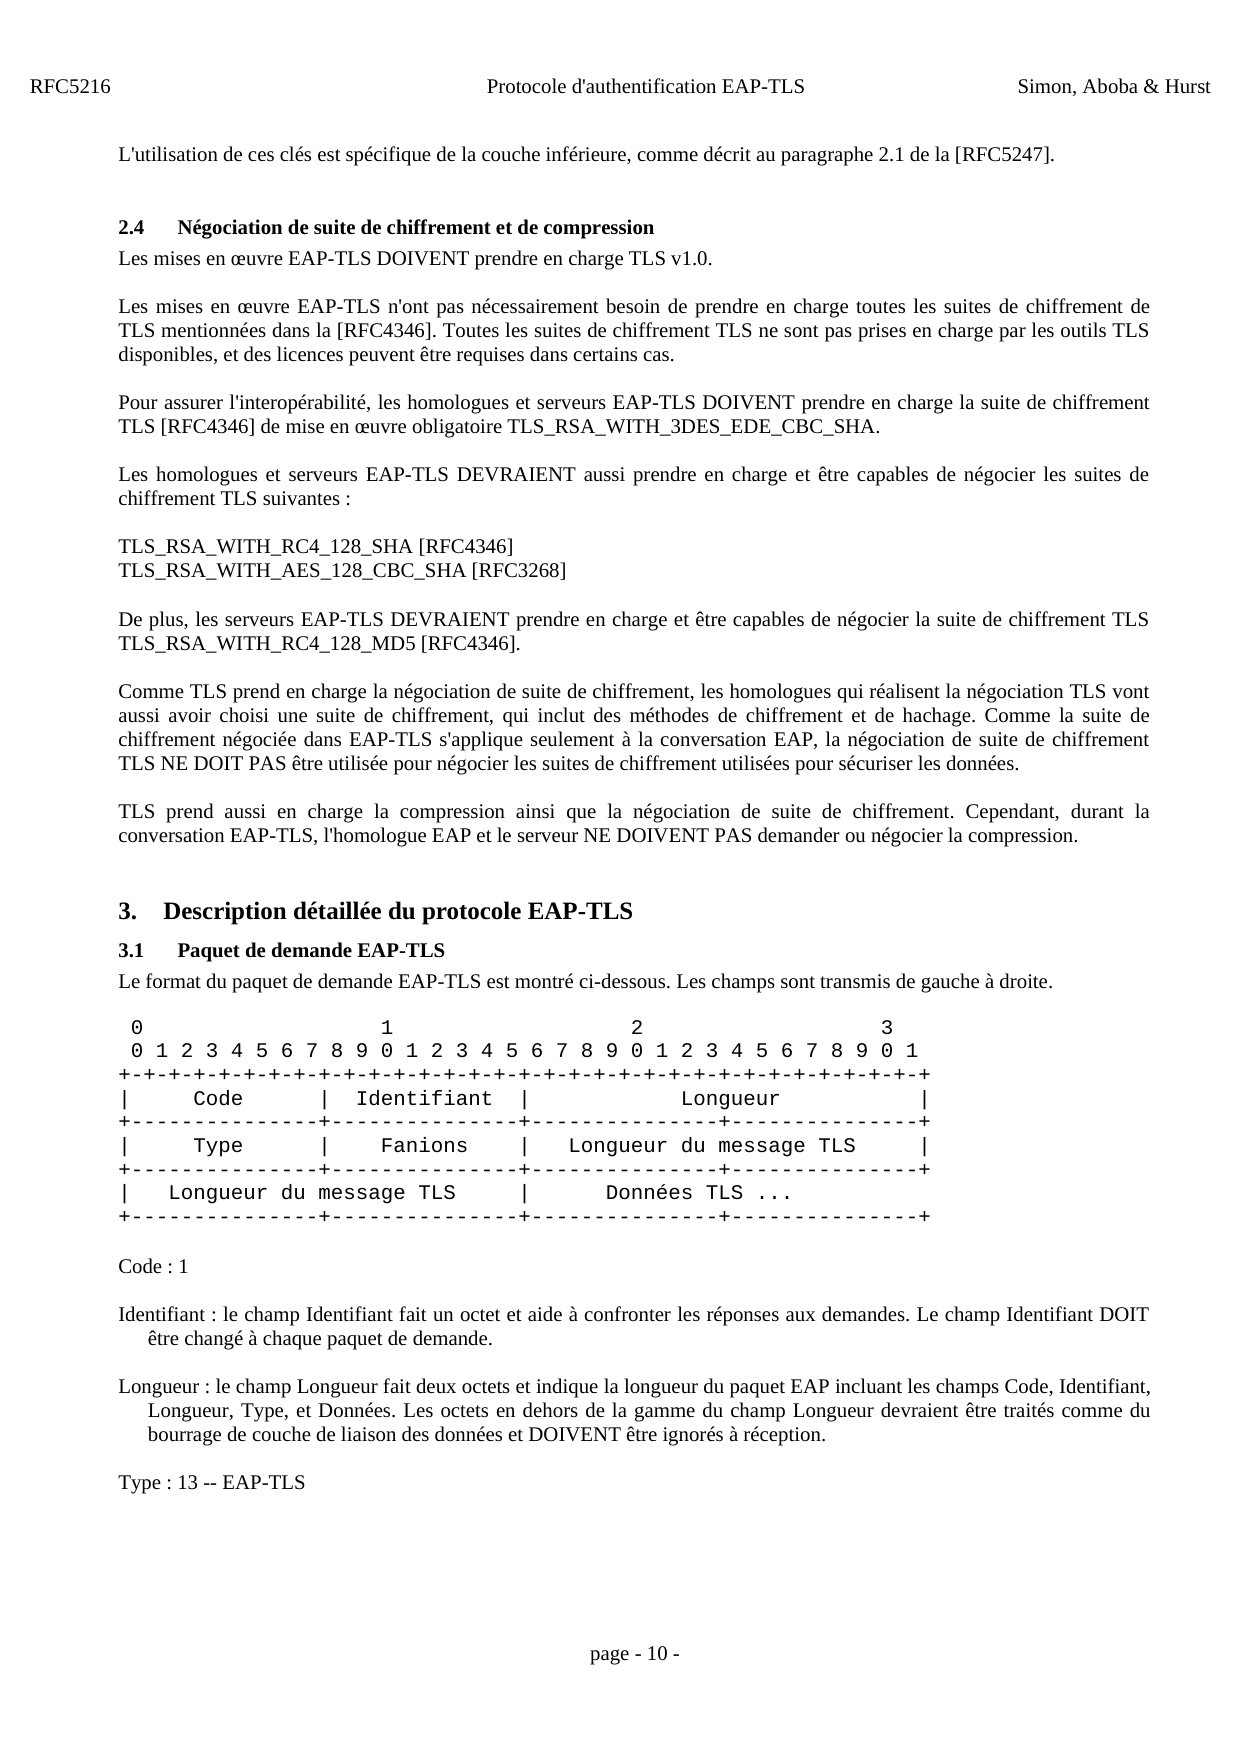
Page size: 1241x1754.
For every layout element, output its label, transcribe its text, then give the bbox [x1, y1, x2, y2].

text TLS_RSA_WITH_RC4_128_SHA [RFC4346] [118, 534, 1152, 558]
text TLS prend aussi en charge la compression ainsi que la négociation de suite de chiffrement. Cependant, durant la conversation EAP-TLS, l'homologue EAP et le serveur NE DOIVENT PAS demander ou négocier la compression. [118, 799, 1152, 847]
text Les mises en œuvre EAP-TLS DOIVENT prendre en charge TLS v1.0. [118, 246, 1152, 270]
text Les mises en œuvre EAP-TLS n'ont pas nécessairement besoin de prendre en charge toutes les suites de chiffrement de TLS mentionnées dans la [RFC4346]. Toutes les suites de chiffrement TLS ne sont pas prises en charge par les outils TLS disponibles, et des licences peuvent être requises dans certains cas. [118, 294, 1152, 366]
text Le format du paquet de demande EAP-TLS est montré ci-dessous. Les champs sont transmis de gauche à droite. [118, 968, 1152, 993]
text Identifiant : le champ Identifiant fait un octet et aide à confronter les réponses aux demandes. Le champ Identifiant DOIT être changé à chaque paquet de demande. [118, 1302, 1152, 1350]
text Pour assurer l'interopérabilité, les homologues et serveurs EAP-TLS DOIVENT prendre en charge la suite de chiffrement TLS [RFC4346] de mise en œuvre obligatoire TLS_RSA_WITH_3DES_EDE_CBC_SHA. [118, 390, 1152, 438]
text Code : 1 [118, 1253, 1152, 1278]
subtitle 3. Description détaillée du protocole EAP-TLS [118, 896, 1152, 925]
text | Type | Fanions | Longueur du message TLS | [118, 1135, 1152, 1158]
text L'utilisation de ces clés est spécifique de la couche inférieure, comme décrit au paragraphe 2.1 de la [RFC5247]. [118, 142, 1152, 166]
subtitle 3.1 Paquet de demande EAP-TLS [118, 938, 1152, 962]
text | Code | Identifiant | Longueur | [118, 1088, 1152, 1111]
text +-+-+-+-+-+-+-+-+-+-+-+-+-+-+-+-+-+-+-+-+-+-+-+-+-+-+-+-+-+-+-+-+ [118, 1064, 1152, 1088]
text TLS_RSA_WITH_AES_128_CBC_SHA [RFC3268] [118, 558, 1152, 582]
text 0 1 2 3 [118, 1017, 1152, 1040]
text | Longueur du message TLS | Données TLS ... [118, 1182, 1152, 1206]
subtitle 2.4 Négociation de suite de chiffrement et de compression [118, 215, 1152, 239]
text 0 1 2 3 4 5 6 7 8 9 0 1 2 3 4 5 6 7 8 9 0 1 2 3 4 5 6 7 8 9 0 1 [118, 1040, 1152, 1064]
text +---------------+---------------+---------------+---------------+ [118, 1111, 1152, 1135]
text Comme TLS prend en charge la négociation de suite de chiffrement, les homologues qui réalisent la négociation TLS vont aussi avoir choisi une suite de chiffrement, qui inclut des méthodes de chiffrement et de hachage. Comme la suite de chiffrement négociée dans EAP-TLS s'applique seulement à la conversation EAP, la négociation de suite de chiffrement TLS NE DOIT PAS être utilisée pour négocier les suites de chiffrement utilisées pour sécuriser les données. [118, 679, 1152, 775]
text +---------------+---------------+---------------+---------------+ [118, 1206, 1152, 1229]
text De plus, les serveurs EAP-TLS DEVRAIENT prendre en charge et être capables de négocier la suite de chiffrement TLS TLS_RSA_WITH_RC4_128_MD5 [RFC4346]. [118, 607, 1152, 655]
text Type : 13 -- EAP-TLS [118, 1470, 1152, 1494]
text Les homologues et serveurs EAP-TLS DEVRAIENT aussi prendre en charge et être capables de négocier les suites de chiffrement TLS suivantes : [118, 462, 1152, 510]
text +---------------+---------------+---------------+---------------+ [118, 1158, 1152, 1182]
text Longueur : le champ Longueur fait deux octets et indique la longueur du paquet EAP incluant les champs Code, Identifiant, Longueur, Type, et Données. Les octets en dehors de la gamme du champ Longueur devraient être traités comme du bourrage de couche de liaison des données et DOIVENT être ignorés à réception. [118, 1374, 1152, 1446]
